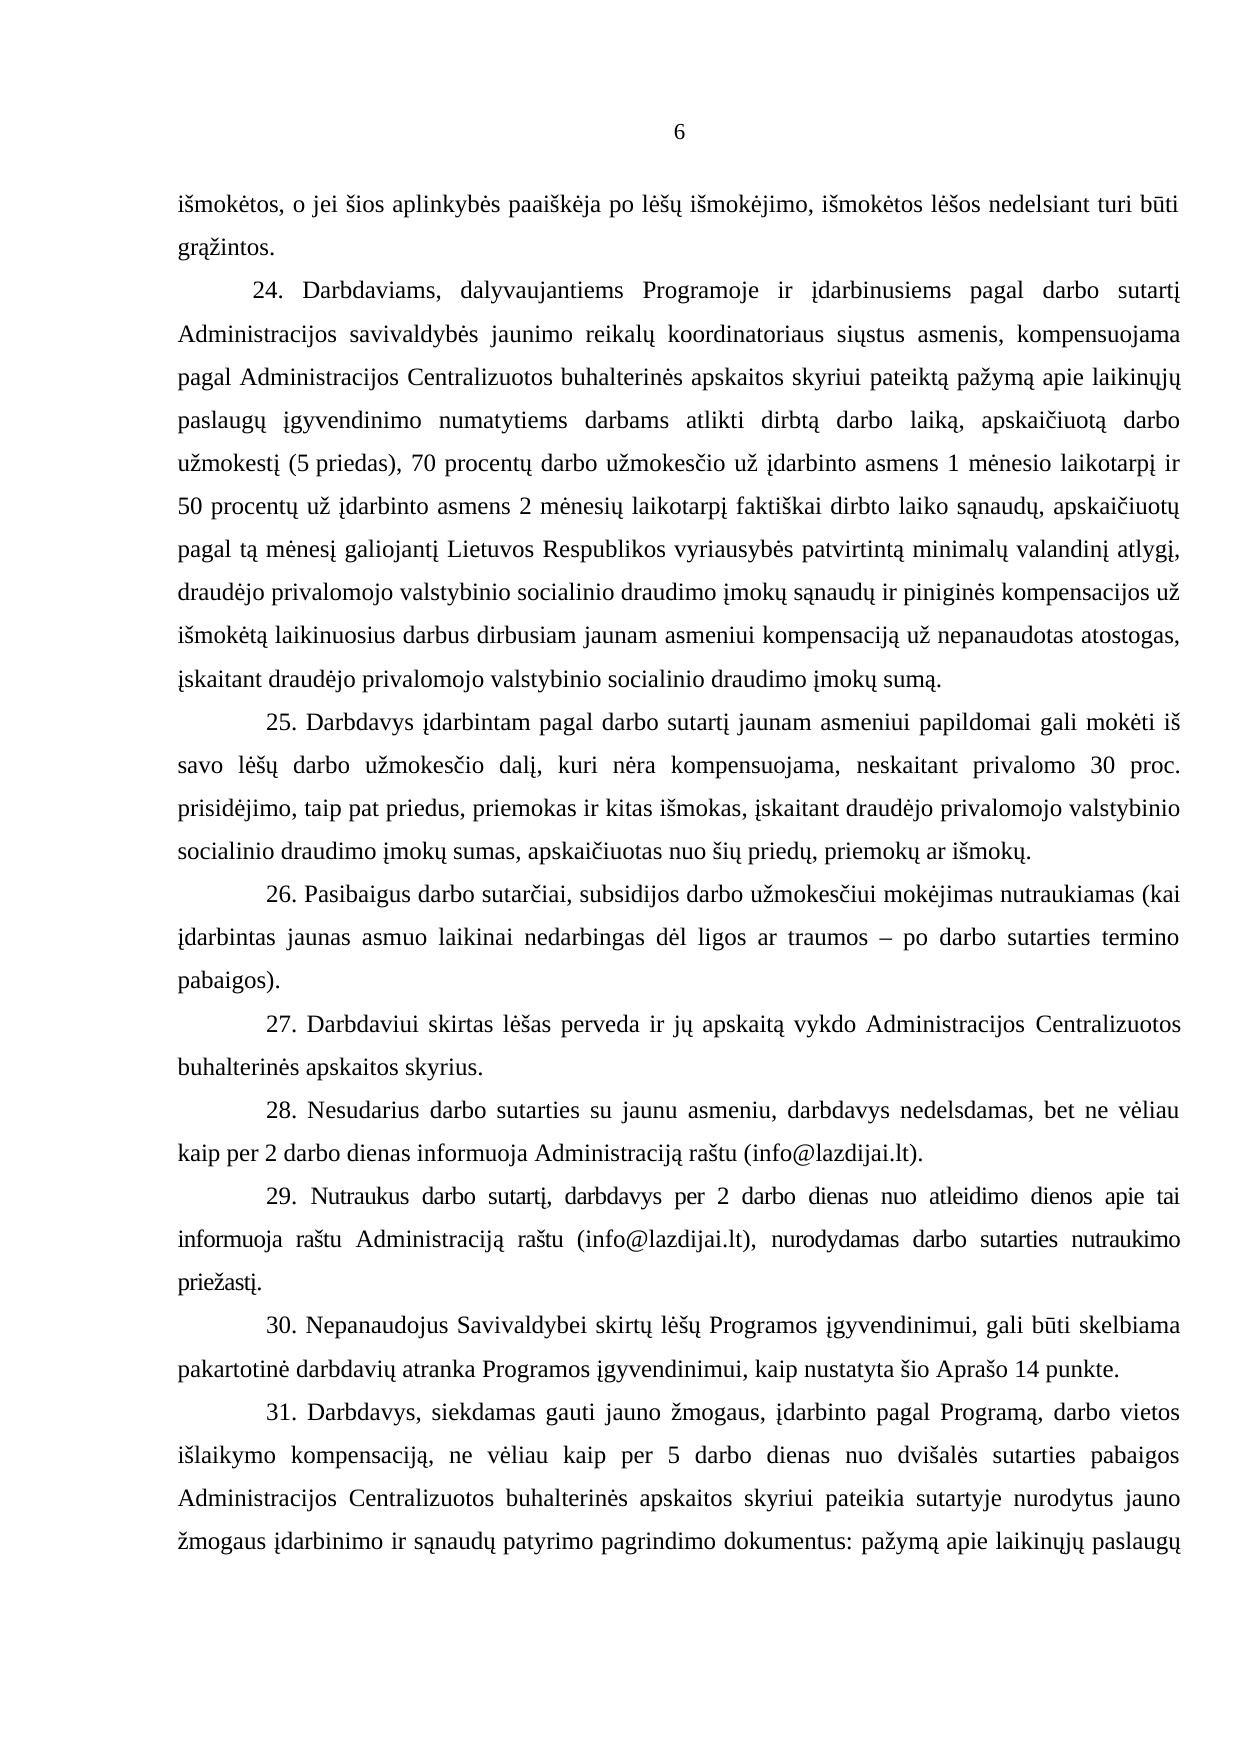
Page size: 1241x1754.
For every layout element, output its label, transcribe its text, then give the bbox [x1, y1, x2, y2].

text 30. Nepanaudojus Savivaldybei skirtų lėšų Programos įgyvendinimui, gali būti skelbiama pakartotinė darbdavių atranka Programos įgyvendinimui, kaip nustatyta šio Aprašo 14 punkte. [177, 1311, 1181, 1382]
text 25. Darbdavys įdarbintam pagal darbo sutartį jaunam asmeniui papildomai gali mokėti iš savo lėšų darbo užmokesčio dalį, kuri nėra kompensuojama, neskaitant privalomo 30 proc. prisidėjimo, taip pat priedus, priemokas ir kitas išmokas, įskaitant draudėjo privalomojo valstybinio socialinio draudimo įmokų sumas, apskaičiuotas nuo šių priedų, priemokų ar išmokų. [177, 707, 1181, 865]
text 29. Nutraukus darbo sutartį, darbdavys per 2 darbo dienas nuo atleidimo dienos apie tai informuoja raštu Administraciją raštu (info@lazdijai.lt), nurodydamas darbo sutarties nutraukimo priežastį. [177, 1181, 1181, 1296]
text 24. Darbdaviams, dalyvaujantiems Programoje ir įdarbinusiems pagal darbo sutartį Administracijos savivaldybės jaunimo reikalų koordinatoriaus siųstus asmenis, kompensuojama pagal Administracijos Centralizuotos buhalterinės apskaitos skyriui pateiktą pažymą apie laikinųjų paslaugų įgyvendinimo numatytiems darbams atlikti dirbtą darbo laiką, apskaičiuotą darbo užmokestį (5 priedas), 70 procentų darbo užmokesčio už įdarbinto asmens 1 mėnesio laikotarpį ir 50 procentų už įdarbinto asmens 2 mėnesių laikotarpį faktiškai dirbto laiko sąnaudų, apskaičiuotų pagal tą mėnesį galiojantį Lietuvos Respublikos vyriausybės patvirtintą minimalų valandinį atlygį, draudėjo privalomojo valstybinio socialinio draudimo įmokų sąnaudų ir piniginės kompensacijos už išmokėtą laikinuosius darbus dirbusiam jaunam asmeniui kompensaciją už nepanaudotas atostogas, įskaitant draudėjo privalomojo valstybinio socialinio draudimo įmokų sumą. [177, 276, 1181, 692]
text 27. Darbdaviui skirtas lėšas perveda ir jų apskaitą vykdo Administracijos Centralizuotos buhalterinės apskaitos skyrius. [177, 1009, 1181, 1081]
text 28. Nesudarius darbo sutarties su jaunu asmeniu, darbdavys nedelsdamas, bet ne vėliau kaip per 2 darbo dienas informuoja Administraciją raštu (info@lazdijai.lt). [177, 1095, 1181, 1167]
text išmokėtos, o jei šios aplinkybės paaiškėja po lėšų išmokėjimo, išmokėtos lėšos nedelsiant turi būti grąžintos. [177, 189, 1181, 261]
text 26. Pasibaigus darbo sutarčiai, subsidijos darbo užmokesčiui mokėjimas nutraukiamas (kai įdarbintas jaunas asmuo laikinai nedarbingas dėl ligos ar traumos – po darbo sutarties termino pabaigos). [177, 879, 1181, 994]
text 31. Darbdavys, siekdamas gauti jauno žmogaus, įdarbinto pagal Programą, darbo vietos išlaikymo kompensaciją, ne vėliau kaip per 5 darbo dienas nuo dvišalės sutarties pabaigos Administracijos Centralizuotos buhalterinės apskaitos skyriui pateikia sutartyje nurodytus jauno žmogaus įdarbinimo ir sąnaudų patyrimo pagrindimo dokumentus: pažymą apie laikinųjų paslaugų [177, 1397, 1181, 1555]
